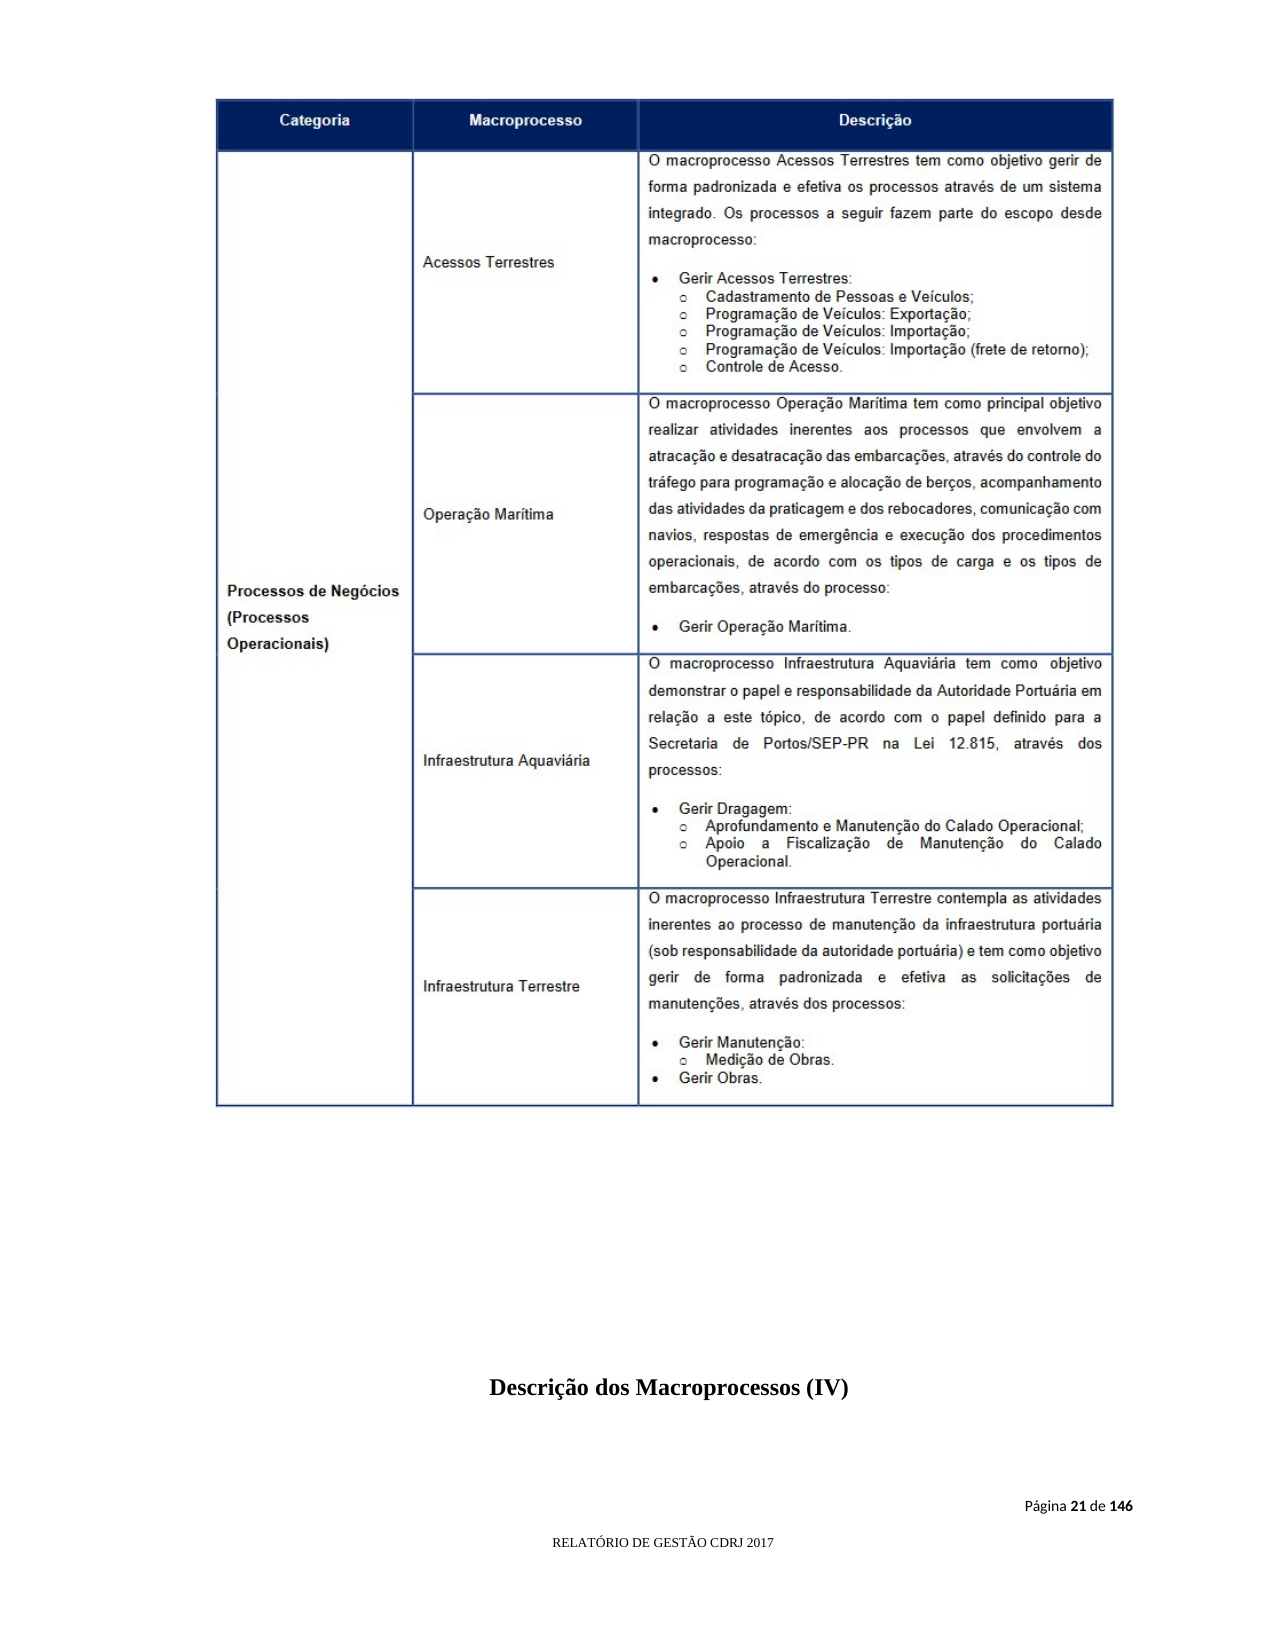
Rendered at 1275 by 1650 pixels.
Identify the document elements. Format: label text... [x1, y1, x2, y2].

text Descrição dos Macroprocessos (IV) [489, 1373, 1135, 1400]
